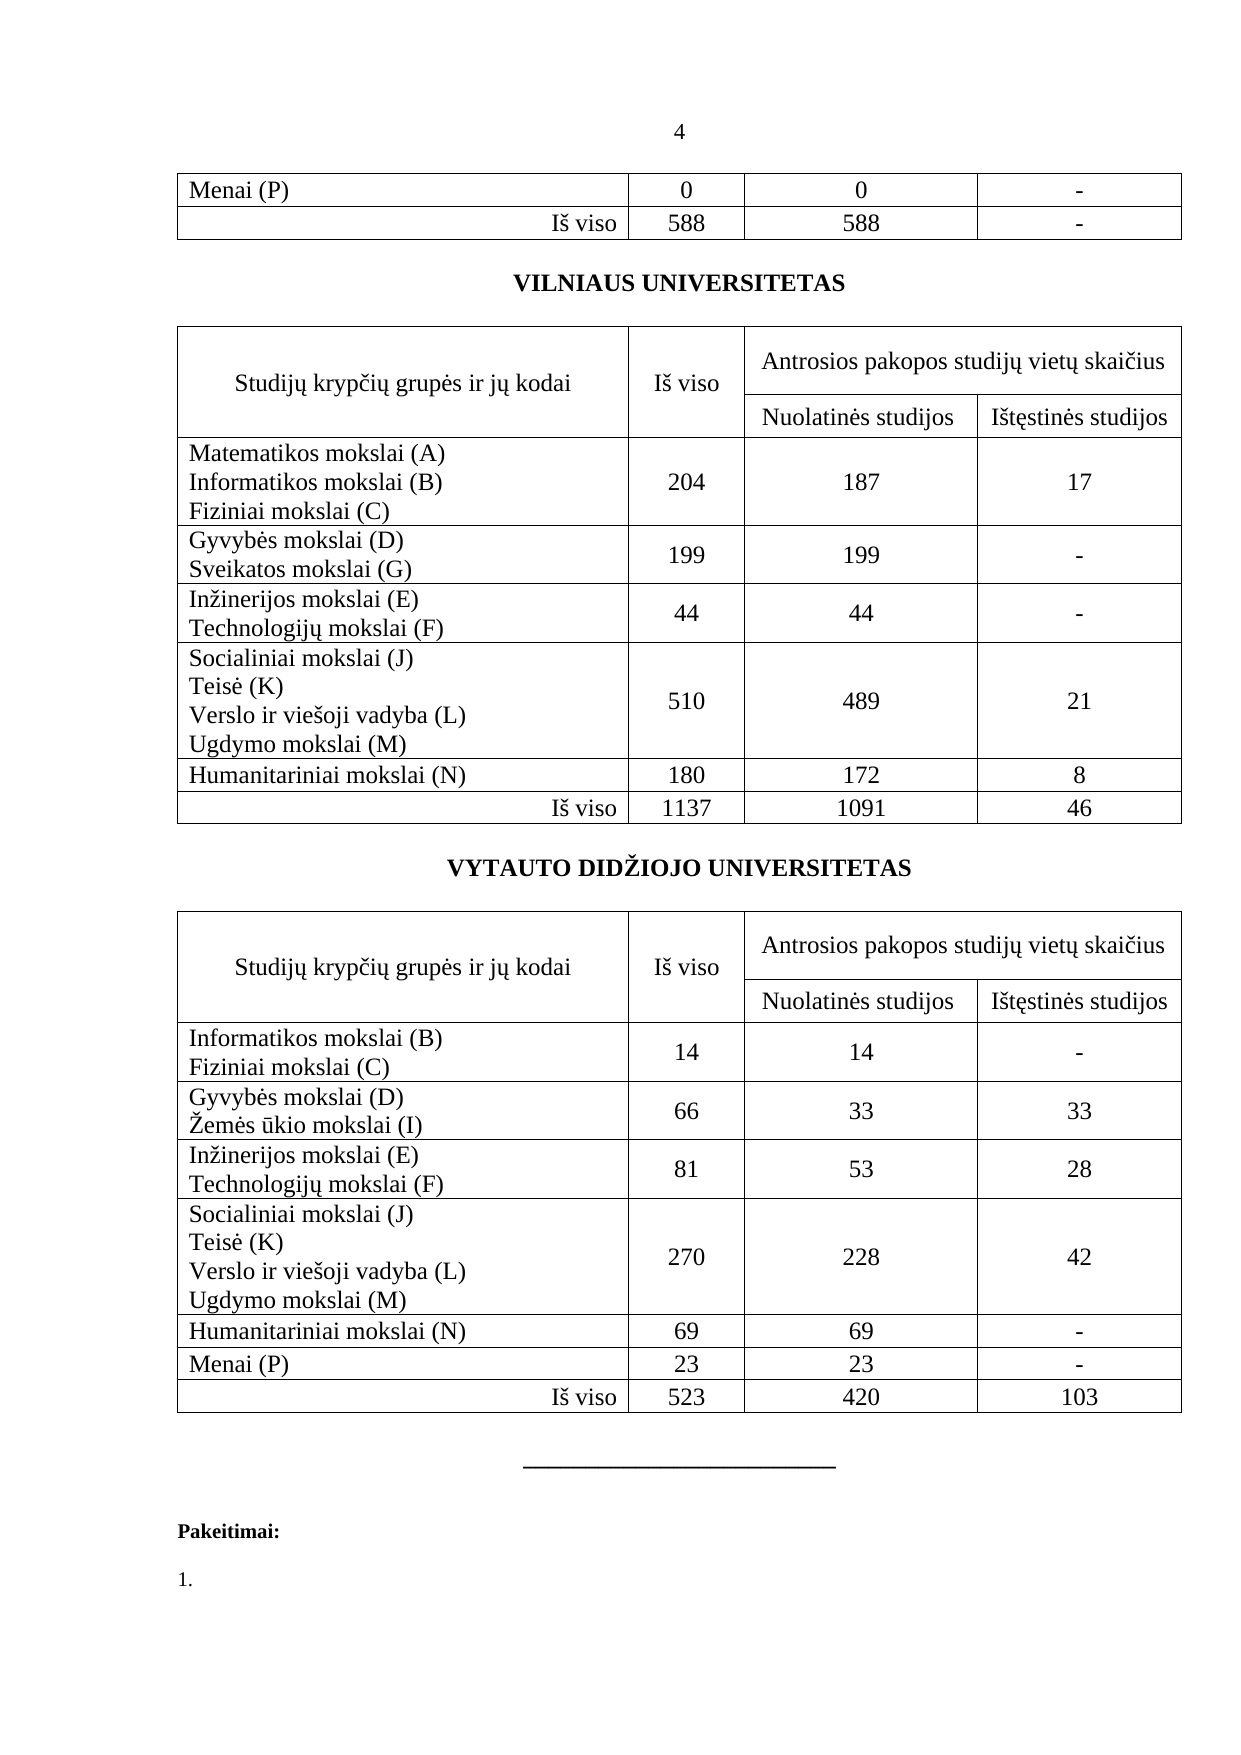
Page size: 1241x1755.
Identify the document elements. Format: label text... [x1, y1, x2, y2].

table_cell 44 [745, 584, 977, 642]
table_cell - [978, 207, 1181, 238]
table_cell 172 [745, 759, 977, 791]
table_cell 8 [978, 759, 1181, 791]
table_cell Humanitariniai mokslai (N) [178, 759, 628, 791]
table_cell Gyvybės mokslai (D) Žemės ūkio mokslai (I) [178, 1082, 628, 1139]
table_cell Iš viso [178, 1380, 628, 1412]
table_cell 588 [745, 207, 977, 238]
table_cell Ištęstinės studijos [978, 395, 1181, 437]
table_cell 199 [629, 526, 744, 583]
table_cell 489 [745, 643, 977, 758]
table_cell Iš viso [178, 207, 628, 238]
table_cell 33 [978, 1082, 1181, 1139]
table_cell - [978, 1023, 1181, 1081]
table_cell 23 [745, 1348, 977, 1379]
table_cell 187 [745, 438, 977, 524]
table_cell Gyvybės mokslai (D) Sveikatos mokslai (G) [178, 526, 628, 583]
table_cell 21 [978, 643, 1181, 758]
table_cell 66 [629, 1082, 744, 1139]
table_header Antrosios pakopos studijų vietų skaičius [745, 327, 1181, 394]
table_cell 0 [629, 174, 744, 206]
table_cell 69 [745, 1315, 977, 1347]
table_cell Socialiniai mokslai (J) Teisė (K) Verslo ir viešoji vadyba (L) Ugdymo mokslai (M) [178, 643, 628, 758]
table_cell 510 [629, 643, 744, 758]
table_cell 14 [629, 1023, 744, 1081]
table_cell 103 [978, 1380, 1181, 1412]
table_cell 44 [629, 584, 744, 642]
table_cell 420 [745, 1380, 977, 1412]
table_cell 204 [629, 438, 744, 524]
table_cell Inžinerijos mokslai (E) Technologijų mokslai (F) [178, 1140, 628, 1198]
table_cell 14 [745, 1023, 977, 1081]
table_header Iš viso [629, 912, 744, 1022]
table_cell - [978, 1348, 1181, 1379]
table_cell 1091 [745, 792, 977, 823]
table_cell 28 [978, 1140, 1181, 1198]
table_cell 53 [745, 1140, 977, 1198]
table_cell 588 [629, 207, 744, 238]
table_cell Iš viso [178, 792, 628, 823]
table_cell Matematikos mokslai (A) Informatikos mokslai (B) Fiziniai mokslai (C) [178, 438, 628, 524]
table_header Antrosios pakopos studijų vietų skaičius [745, 912, 1181, 978]
table_cell Ištęstinės studijos [978, 980, 1181, 1022]
text VYTAUTO DIDŽIOJO UNIVERSITETAS [177, 853, 1181, 882]
text _________________________ [177, 1442, 1181, 1471]
table_cell 270 [629, 1199, 744, 1314]
table_cell 33 [745, 1082, 977, 1139]
table_header Studijų krypčių grupės ir jų kodai [178, 912, 628, 1022]
table_cell 46 [978, 792, 1181, 823]
table_cell Inžinerijos mokslai (E) Technologijų mokslai (F) [178, 584, 628, 642]
table_cell Socialiniai mokslai (J) Teisė (K) Verslo ir viešoji vadyba (L) Ugdymo mokslai (M) [178, 1199, 628, 1314]
table_cell 23 [629, 1348, 744, 1379]
table_cell Menai (P) [178, 174, 628, 206]
table_cell 228 [745, 1199, 977, 1314]
table_cell - [978, 174, 1181, 206]
text Pakeitimai: [177, 1519, 1181, 1543]
table_header Studijų krypčių grupės ir jų kodai [178, 327, 628, 437]
table_cell 180 [629, 759, 744, 791]
table_cell 1137 [629, 792, 744, 823]
table_header Iš viso [629, 327, 744, 437]
table_cell - [978, 1315, 1181, 1347]
table_cell Humanitariniai mokslai (N) [178, 1315, 628, 1347]
table_cell 81 [629, 1140, 744, 1198]
table_cell 69 [629, 1315, 744, 1347]
table_cell - [978, 584, 1181, 642]
table_cell 523 [629, 1380, 744, 1412]
table_cell Nuolatinės studijos [745, 980, 977, 1022]
table_cell Informatikos mokslai (B) Fiziniai mokslai (C) [178, 1023, 628, 1081]
table_cell - [978, 526, 1181, 583]
table_cell 0 [745, 174, 977, 206]
table_cell Nuolatinės studijos [745, 395, 977, 437]
text VILNIAUS UNIVERSITETAS [177, 268, 1181, 297]
table_cell 17 [978, 438, 1181, 524]
table_cell 199 [745, 526, 977, 583]
table_cell Menai (P) [178, 1348, 628, 1379]
table_cell 42 [978, 1199, 1181, 1314]
text 1. [177, 1567, 1181, 1591]
